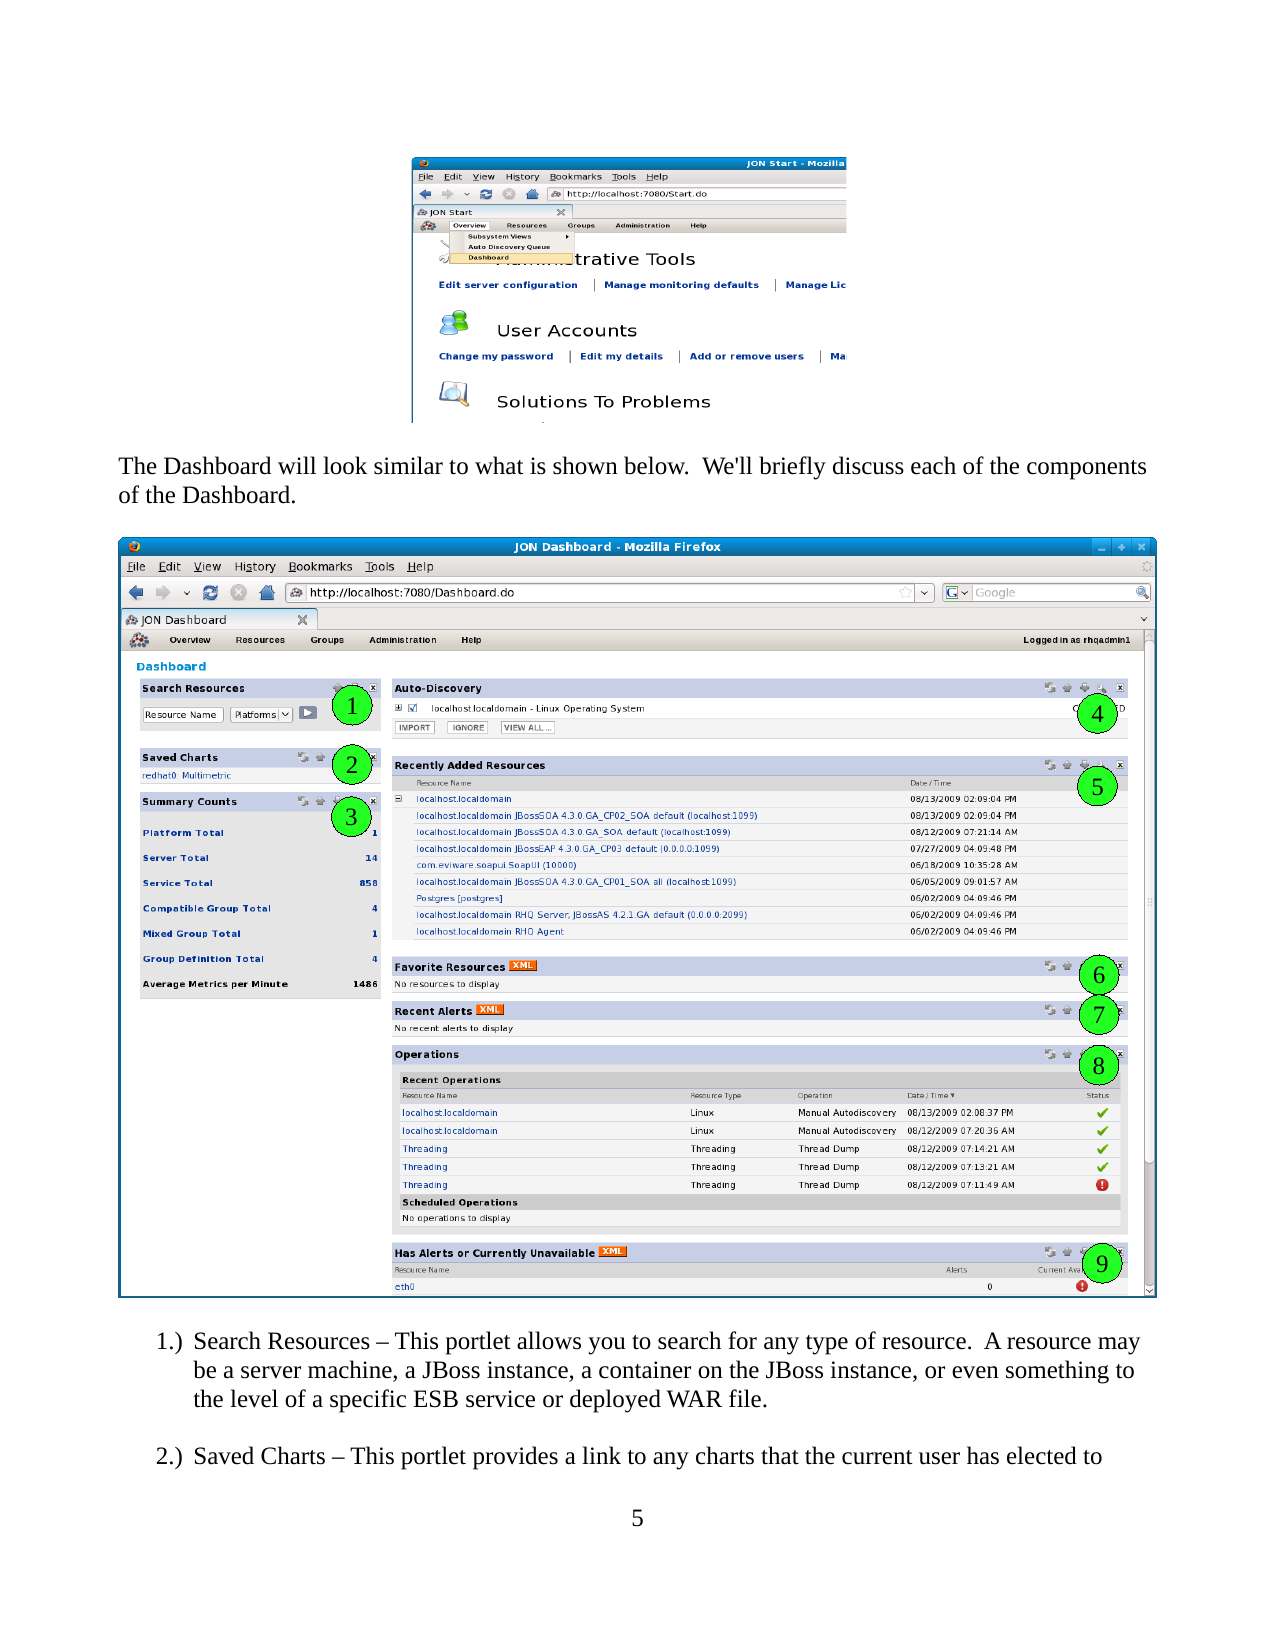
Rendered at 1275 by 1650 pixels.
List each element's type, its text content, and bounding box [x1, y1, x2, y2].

picture [118, 541, 1157, 1298]
text The Dashboard will look similar to what is shown below. We'll briefly discuss each of the components of the Dashboard. [118, 451, 1157, 508]
picture [1113, 537, 1150, 550]
picture [1093, 537, 1111, 550]
list Search Resources – This portlet allows you to search for any type of resource. A resource may be a server machine, a JBoss instance, a container on the JBoss instance, or even something to the level of a specific ESB service or deployed WAR file. [156, 1326, 1157, 1441]
list Saved Charts – This portlet provides a link to any charts that the current user has elected to [156, 1441, 1157, 1470]
